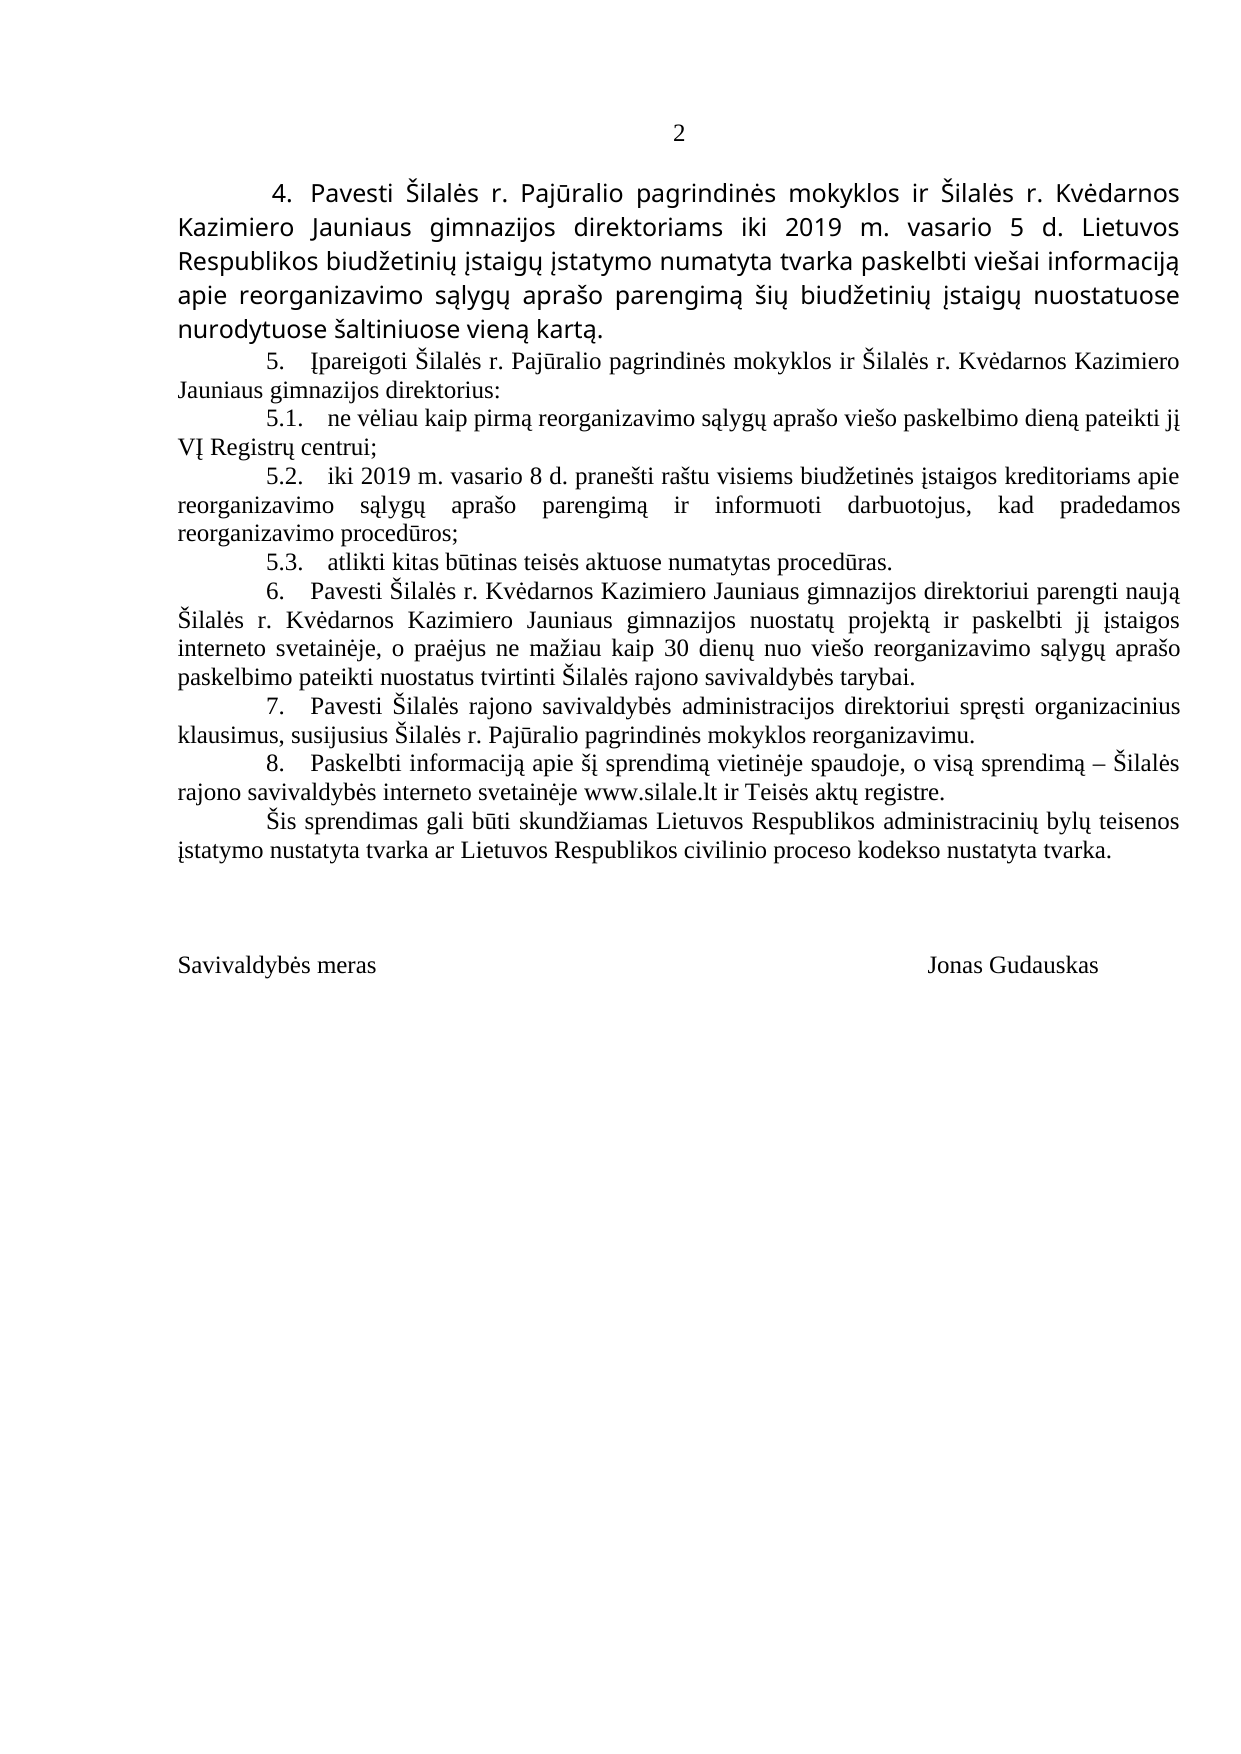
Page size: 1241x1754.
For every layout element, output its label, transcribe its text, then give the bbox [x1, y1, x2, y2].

text Savivaldybės meras Jonas Gudauskas [177, 950, 1181, 978]
text 5.1. ne vėliau kaip pirmą reorganizavimo sąlygų aprašo viešo paskelbimo dieną pateikti jį VĮ Registrų centrui; [177, 403, 1181, 461]
text Šis sprendimas gali būti skundžiamas Lietuvos Respublikos administracinių bylų teisenos įstatymo nustatyta tvarka ar Lietuvos Respublikos civilinio proceso kodekso nustatyta tvarka. [177, 806, 1181, 863]
text 6. Pavesti Šilalės r. Kvėdarnos Kazimiero Jauniaus gimnazijos direktoriui parengti naują Šilalės r. Kvėdarnos Kazimiero Jauniaus gimnazijos nuostatų projektą ir paskelbti jį įstaigos interneto svetainėje, o praėjus ne mažiau kaip 30 dienų nuo viešo reorganizavimo sąlygų aprašo paskelbimo pateikti nuostatus tvirtinti Šilalės rajono savivaldybės tarybai. [177, 576, 1181, 691]
text 7. Pavesti Šilalės rajono savivaldybės administracijos direktoriui spręsti organizacinius klausimus, susijusius Šilalės r. Pajūralio pagrindinės mokyklos reorganizavimu. [177, 691, 1181, 748]
text 5. Įpareigoti Šilalės r. Pajūralio pagrindinės mokyklos ir Šilalės r. Kvėdarnos Kazimiero Jauniaus gimnazijos direktorius: [177, 346, 1181, 403]
text 5.3. atlikti kitas būtinas teisės aktuose numatytas procedūras. [177, 547, 1181, 576]
text 4. Pavesti Šilalės r. Pajūralio pagrindinės mokyklos ir Šilalės r. Kvėdarnos Kazimiero Jauniaus gimnazijos direktoriams iki 2019 m. vasario 5 d. Lietuvos Respublikos biudžetinių įstaigų įstatymo numatyta tvarka paskelbti viešai informaciją apie reorganizavimo sąlygų aprašo parengimą šių biudžetinių įstaigų nuostatuose nurodytuose šaltiniuose vieną kartą. [177, 176, 1181, 346]
text 5.2. iki 2019 m. vasario 8 d. pranešti raštu visiems biudžetinės įstaigos kreditoriams apie reorganizavimo sąlygų aprašo parengimą ir informuoti darbuotojus, kad pradedamos reorganizavimo procedūros; [177, 461, 1181, 547]
text 8. Paskelbti informaciją apie šį sprendimą vietinėje spaudoje, o visą sprendimą – Šilalės rajono savivaldybės interneto svetainėje www.silale.lt ir Teisės aktų registre. [177, 748, 1181, 806]
